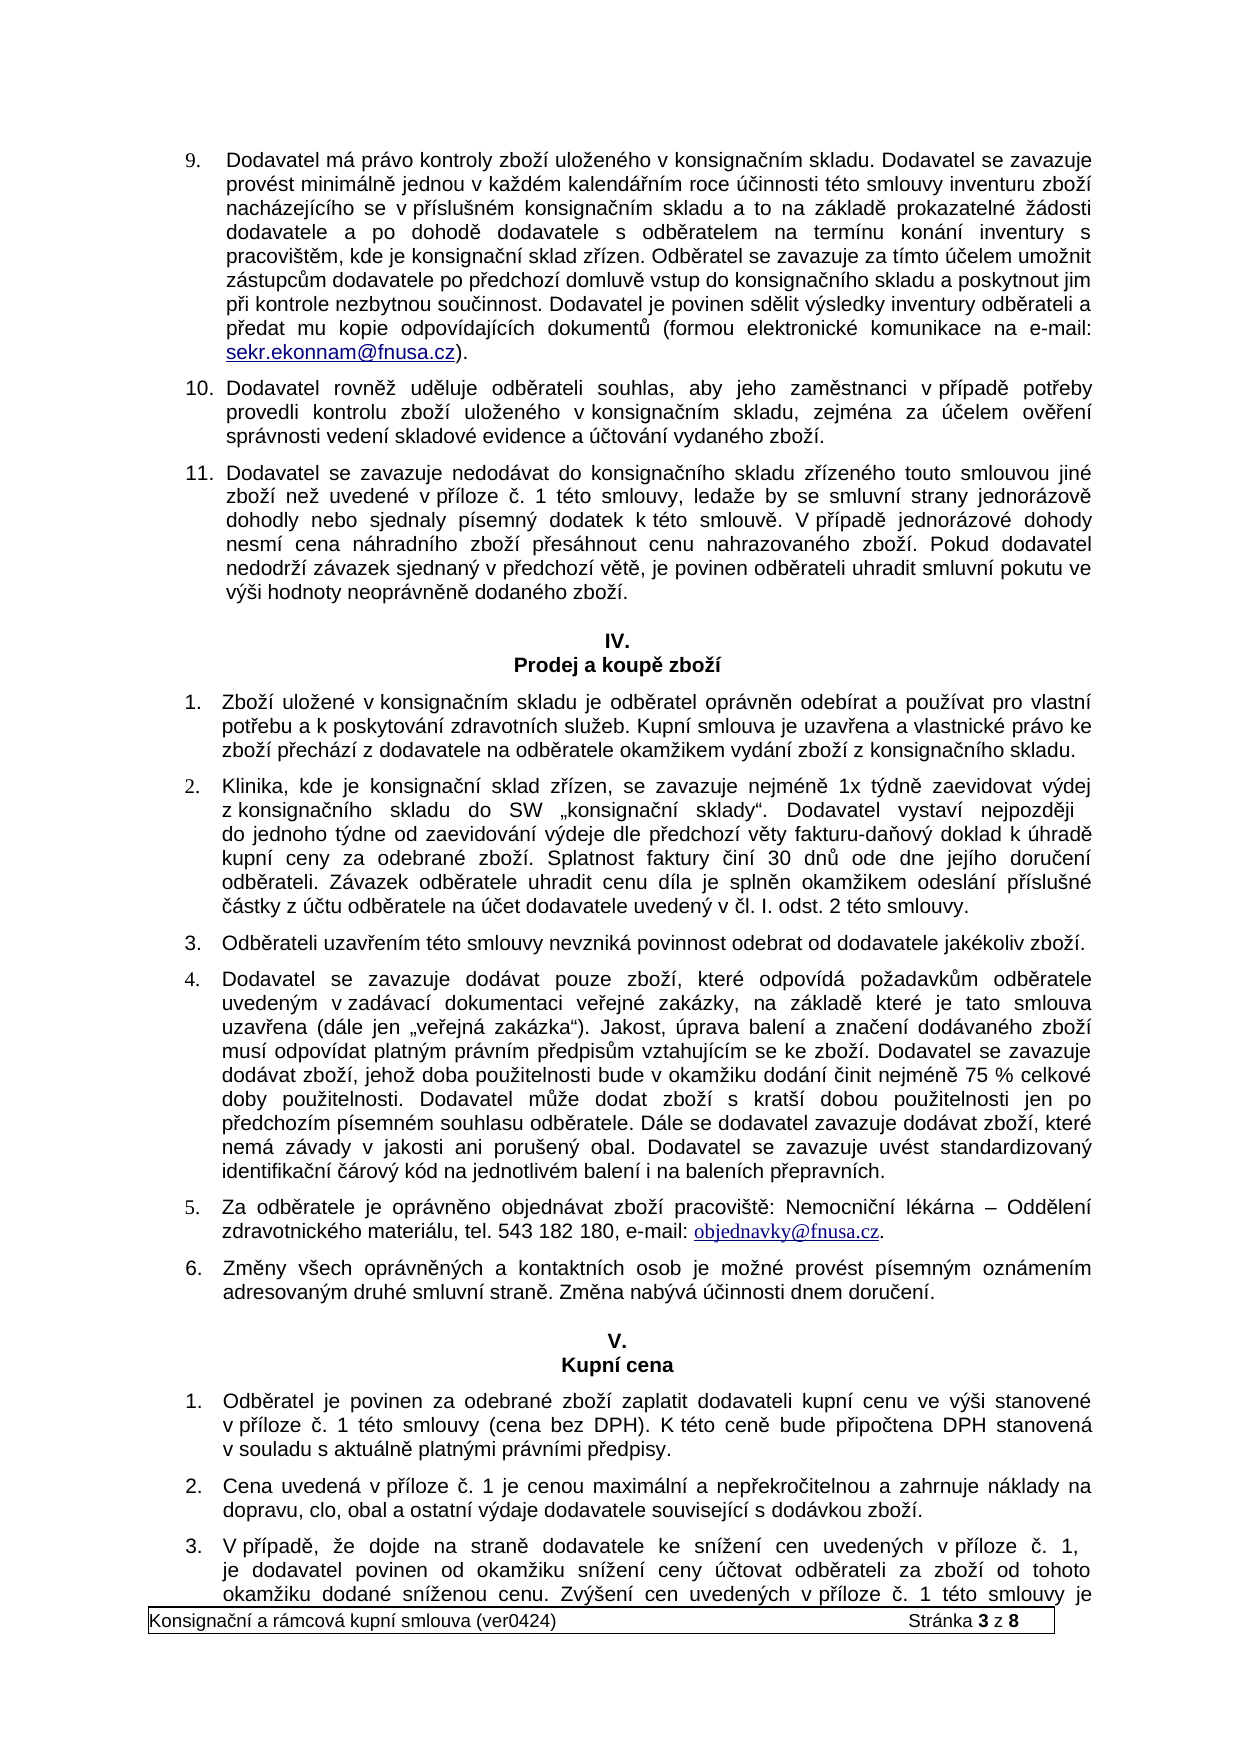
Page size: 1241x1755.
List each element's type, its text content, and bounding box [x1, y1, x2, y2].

text IV. [148, 629, 1093, 653]
list Odběrateli uzavřením této smlouvy nevzniká povinnost odebrat od dodavatele jakékoliv zboží. [184, 930, 1093, 954]
list Dodavatel se zavazuje dodávat pouze zboží, které odpovídá požadavkům odběratele uvedeným v zadávací dokumentaci veřejné zakázky, na základě které je tato smlouva uzavřena (dále jen „veřejná zakázka“). Jakost, úprava balení a značení dodávaného zboží musí odpovídat platným právním předpisům vztahujícím se ke zboží. Dodavatel se zavazuje dodávat zboží, jehož doba použitelnosti bude v okamžiku dodání činit nejméně 75 % celkové doby použitelnosti. Dodavatel může dodat zboží s kratší dobou použitelnosti jen po předchozím písemném souhlasu odběratele. Dále se dodavatel zavazuje dodávat zboží, které nemá závady v jakosti ani porušený obal. Dodavatel se zavazuje uvést standardizovaný identifikační čárový kód na jednotlivém balení i na baleních přepravních. [184, 967, 1093, 1183]
text Kupní cena [148, 1353, 1093, 1377]
list V případě, že dojde na straně dodavatele ke snížení cen uvedených v příloze č. 1, je dodavatel povinen od okamžiku snížení ceny účtovat odběrateli za zboží od tohoto okamžiku dodané sníženou cenu. Zvýšení cen uvedených v příloze č. 1 této smlouvy je [185, 1534, 1093, 1606]
list Odběratel je povinen za odebrané zboží zaplatit dodavateli kupní cenu ve výši stanovené v příloze č. 1 této smlouvy (cena bez DPH). K této ceně bude připočtena DPH stanovená v souladu s aktuálně platnými právními předpisy. [185, 1389, 1093, 1461]
text Prodej a koupě zboží [148, 653, 1093, 677]
list Změny všech oprávněných a kontaktních osob je možné provést písemným oznámením adresovaným druhé smluvní straně. Změna nabývá účinnosti dnem doručení. [185, 1256, 1093, 1304]
text V. [148, 1329, 1093, 1353]
list Dodavatel má právo kontroly zboží uloženého v konsignačním skladu. Dodavatel se zavazuje provést minimálně jednou v každém kalendářním roce účinnosti této smlouvy inventuru zboží nacházejícího se v příslušném konsignačním skladu a to na základě prokazatelné žádosti dodavatele a po dohodě dodavatele s odběratelem na termínu konání inventury s pracovištěm, kde je konsignační sklad zřízen. Odběratel se zavazuje za tímto účelem umožnit zástupcům dodavatele po předchozí domluvě vstup do konsignačního skladu a poskytnout jim při kontrole nezbytnou součinnost. Dodavatel je povinen sdělit výsledky inventury odběrateli a předat mu kopie odpovídajících dokumentů (formou elektronické komunikace na e-mail: sekr.ekonnam@fnusa.cz). [185, 148, 1093, 363]
list Za odběratele je oprávněno objednávat zboží pracoviště: Nemocniční lékárna – Oddělení zdravotnického materiálu, tel. 543 182 180, e-mail: objednavky@fnusa.cz. [184, 1195, 1093, 1243]
list Klinika, kde je konsignační sklad zřízen, se zavazuje nejméně 1x týdně zaevidovat výdej z konsignačního skladu do SW „konsignační sklady“. Dodavatel vystaví nejpozději do jednoho týdne od zaevidování výdeje dle předchozí věty fakturu-daňový doklad k úhradě kupní ceny za odebrané zboží. Splatnost faktury činí 30 dnů ode dne jejího doručení odběrateli. Závazek odběratele uhradit cenu díla je splněn okamžikem odeslání příslušné částky z účtu odběratele na účet dodavatele uvedený v čl. I. odst. 2 této smlouvy. [184, 774, 1093, 918]
list Zboží uložené v konsignačním skladu je odběratel oprávněn odebírat a používat pro vlastní potřebu a k poskytování zdravotních služeb. Kupní smlouva je uzavřena a vlastnické právo ke zboží přechází z dodavatele na odběratele okamžikem vydání zboží z konsignačního skladu. [184, 689, 1093, 761]
list Cena uvedená v příloze č. 1 je cenou maximální a nepřekročitelnou a zahrnuje náklady na dopravu, clo, obal a ostatní výdaje dodavatele související s dodávkou zboží. [185, 1474, 1093, 1522]
list Dodavatel rovněž uděluje odběrateli souhlas, aby jeho zaměstnanci v případě potřeby provedli kontrolu zboží uloženého v konsignačním skladu, zejména za účelem ověření správnosti vedení skladové evidence a účtování vydaného zboží. [185, 376, 1093, 448]
list Dodavatel se zavazuje nedodávat do konsignačního skladu zřízeného touto smlouvou jiné zboží než uvedené v příloze č. 1 této smlouvy, ledaže by se smluvní strany jednorázově dohodly nebo sjednaly písemný dodatek k této smlouvě. V případě jednorázové dohody nesmí cena náhradního zboží přesáhnout cenu nahrazovaného zboží. Pokud dodavatel nedodrží závazek sjednaný v předchozí větě, je povinen odběrateli uhradit smluvní pokutu ve výši hodnoty neoprávněně dodaného zboží. [185, 460, 1093, 604]
